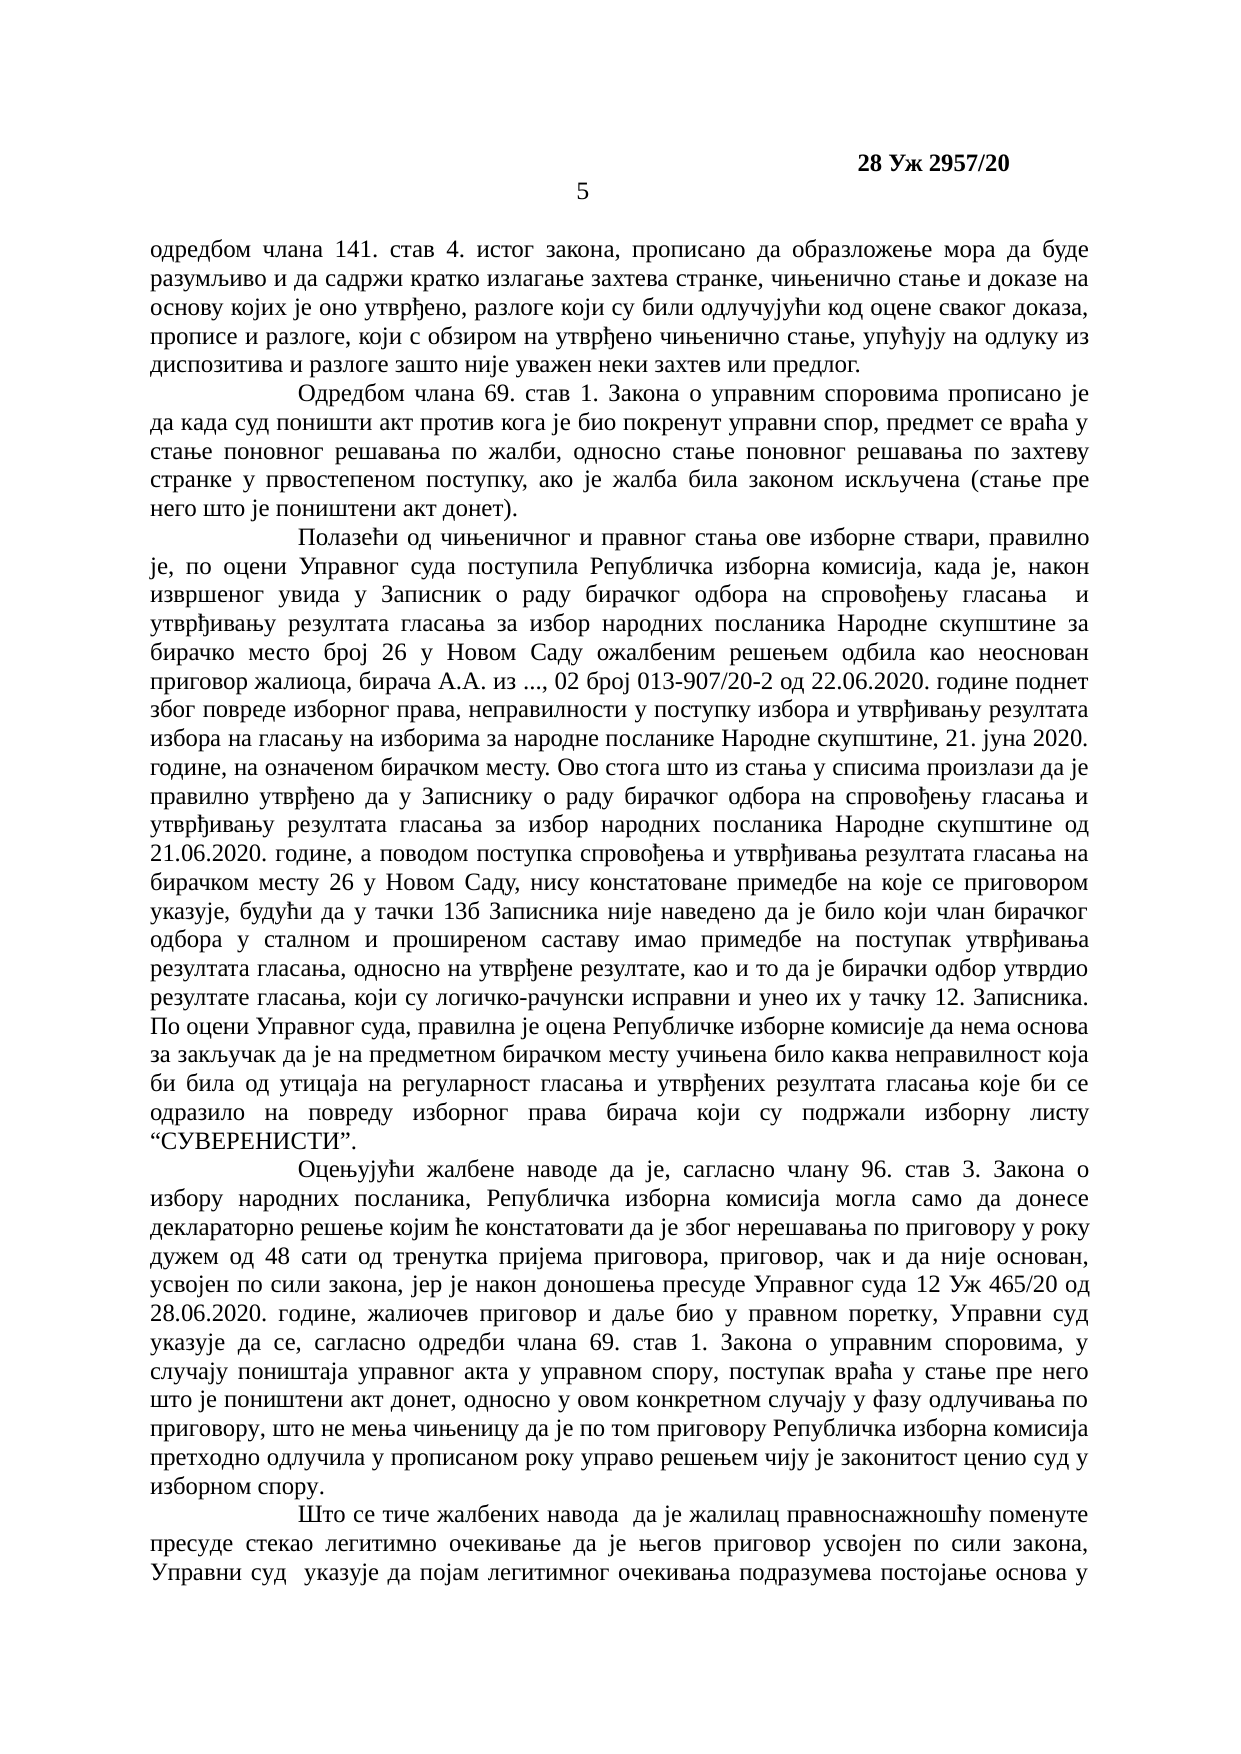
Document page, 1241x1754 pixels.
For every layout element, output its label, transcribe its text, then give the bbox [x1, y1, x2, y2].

text Оцењујући жалбене наводе да је, сагласно члану 96. став 3. Закона о избору народних посланика, Републичка изборна комисија могла само да донесе деклараторно решење којим ће констатовати да је због нерешавања по приговору у року дужем од 48 сати од тренутка пријема приговора, приговор, чак и да није основан, усвојен по сили закона, јер је након доношења пресуде Управног суда 12 Уж 465/20 од 28.06.2020. године, жалиочев приговор и даље био у правном поретку, Управни суд указује да се, сагласно одредби члана 69. став 1. Закона о управним споровима, у случају поништаја управног акта у управном спору, поступак враћа у стање пре него што је поништени акт донет, односно у овом конкретном случају у фазу одлучивања по приговору, што не мења чињеницу да је по том приговору Републичка изборна комисија претходно одлучила у прописаном року управо решењем чију је законитост ценио суд у изборном спору. [150, 1154, 1090, 1499]
text Полазећи од чињеничног и правног стања ове изборне ствари, правилно је, по оцени Управног суда поступила Републичка изборна комисија, када је, након извршеног увида у Записник о раду бирачког одбора на спровођењу гласања и утврђивању резултата гласања за избор народних посланика Народне скупштине за бирачко место број 26 у Новом Саду ожалбеним решењем одбила као неоснован приговор жалиоца, бирача A.A. из ..., 02 број 013-907/20-2 од 22.06.2020. године поднет због повреде изборног права, неправилности у поступку избора и утврђивању резултата избора на гласању на изборима за народне посланике Народне скупштине, 21. јуна 2020. године, на означеном бирачком месту. Ово стога што из стања у списима произлази да је правилно утврђено да у Записнику о раду бирачког одбора на спровођењу гласања и утврђивању резултата гласања за избор народних посланика Народне скупштине од 21.06.2020. године, а поводом поступка спровођења и утврђивања резултата гласања на бирачком месту 26 у Новом Саду, нису констатоване примедбе на које се приговором указује, будући да у тачки 13б Записника није наведено да је било који члан бирачког одбора у сталном и проширеном саставу имао примедбе на поступак утврђивања резултата гласања, односно на утврђене резултате, као и то да је бирачки одбор утврдио резултате гласања, који су логичко-рачунски исправни и унео их у тачку 12. Записника. По оцени Управног суда, правилна је оцена Републичке изборне комисије да нема основа за закључак да је на предметном бирачком месту учињена било каква неправилност која би била од утицаја на регуларност гласања и утврђених резултата гласања које би се одразило на повреду изборног права бирача који су подржали изборну листу “СУВЕРЕНИСТИ”. [150, 522, 1090, 1154]
text Што се тиче жалбених навода да је жалилац правноснажношћу поменуте пресуде стекао легитимно очекивање да је његов приговор усвојен по сили закона, Управни суд указује да појам легитимног очекивања подразумева постојање основа у [150, 1499, 1090, 1586]
text Одредбом члана 69. став 1. Закона о управним споровима прописано је да када суд поништи акт против кога је био покренут управни спор, предмет се враћа у стање поновног решавања по жалби, односно стање поновног решавања по захтеву странке у првостепеном поступку, ако је жалба била законом искључена (стање пре него што је поништени акт донет). [150, 378, 1090, 522]
text одредбом члана 141. став 4. истог закона, прописано да образложење мора да буде разумљиво и да садржи кратко излагање захтева странке, чињенично стање и доказе на основу којих је оно утврђено, разлоге који су били одлучујући код оцене сваког доказа, прописе и разлоге, који с обзиром на утврђено чињенично стање, упућују на одлуку из диспозитива и разлоге зашто није уважен неки захтев или предлог. [150, 234, 1090, 378]
